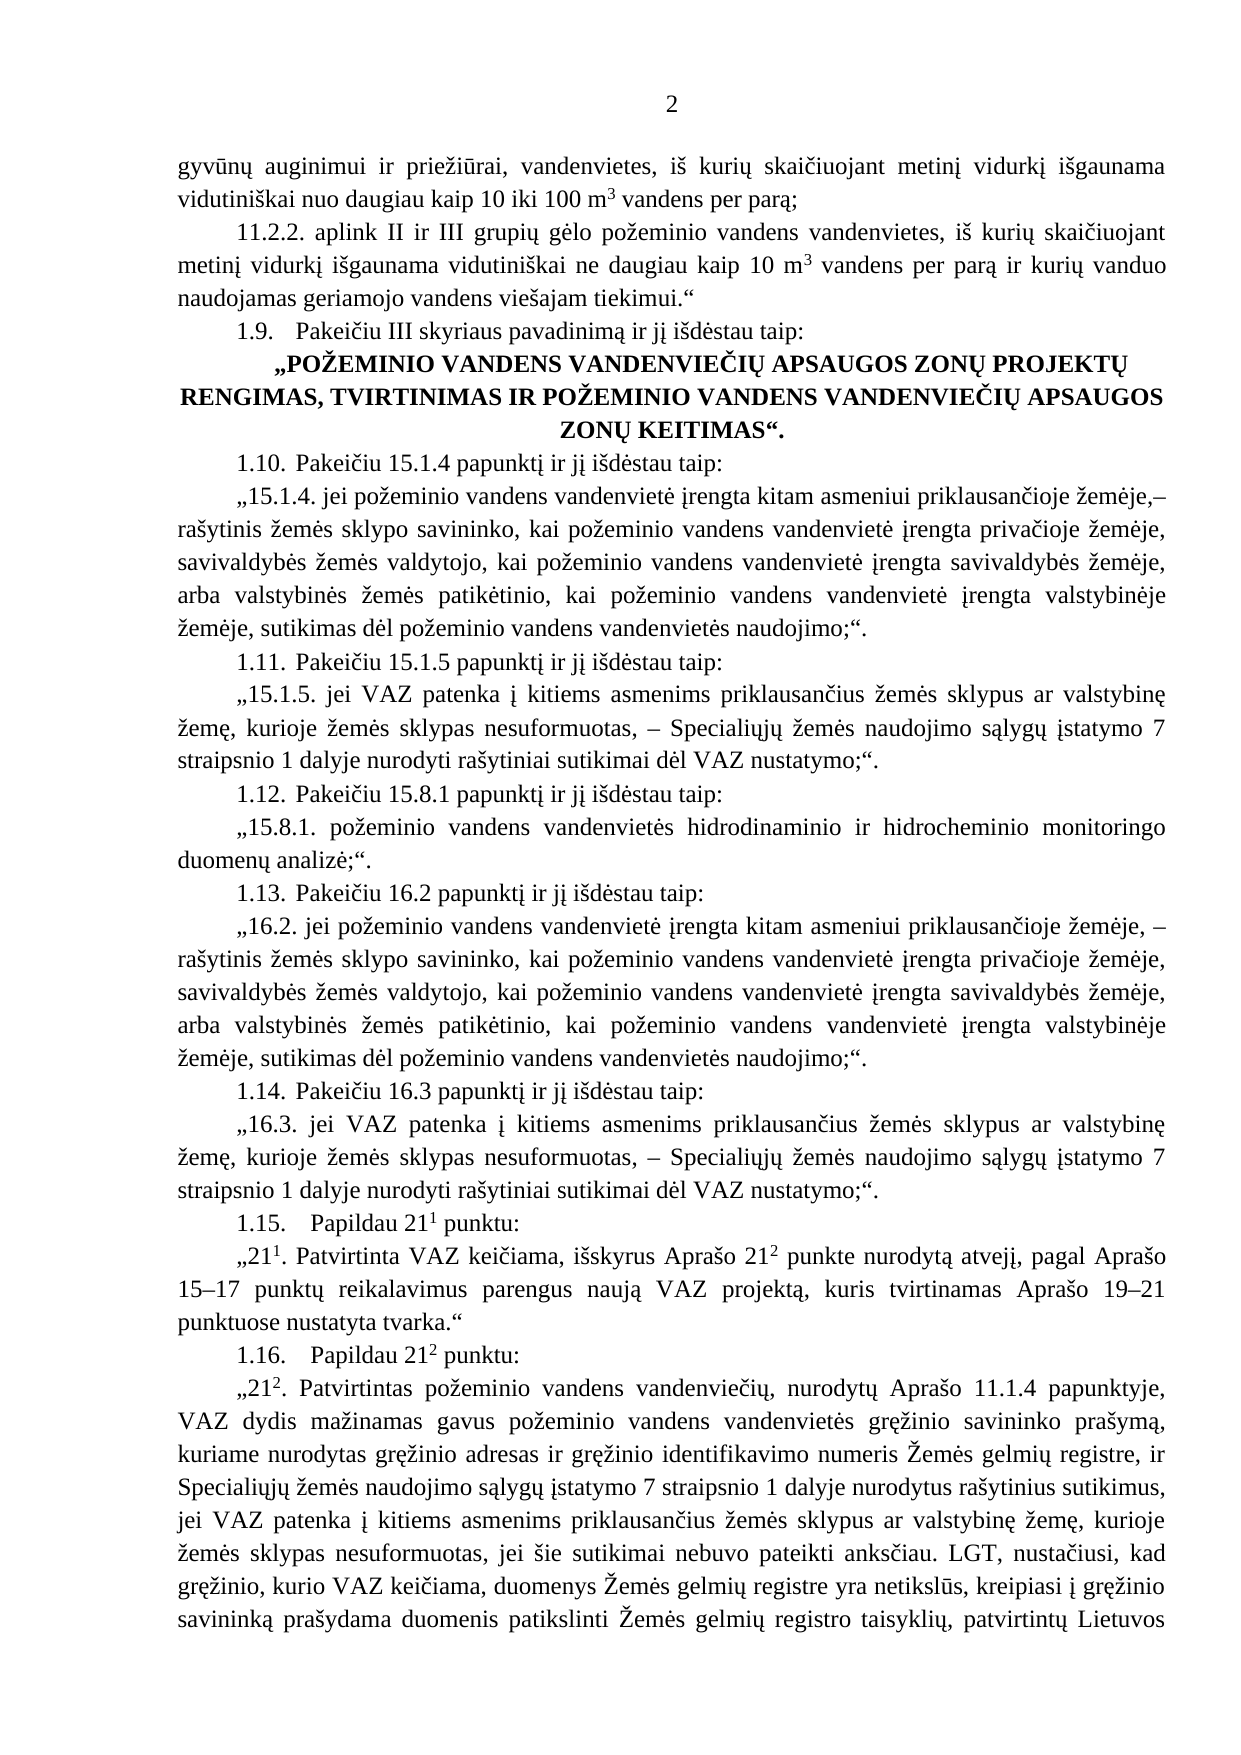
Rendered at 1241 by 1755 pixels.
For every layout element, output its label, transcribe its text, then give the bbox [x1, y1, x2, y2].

text 1.10. Pakeičiu 15.1.4 papunktį ir jį išdėstau taip: [177, 448, 1167, 477]
text „16.2. jei požeminio vandens vandenvietė įrengta kitam asmeniui priklausančioje žemėje, – rašytinis žemės sklypo savininko, kai požeminio vandens vandenvietė įrengta privačioje žemėje, savivaldybės žemės valdytojo, kai požeminio vandens vandenvietė įrengta savivaldybės žemėje, arba valstybinės žemės patikėtinio, kai požeminio vandens vandenvietė įrengta valstybinėje žemėje, sutikimas dėl požeminio vandens vandenvietės naudojimo;“. [177, 911, 1167, 1072]
text „15.1.4. jei požeminio vandens vandenvietė įrengta kitam asmeniui priklausančioje žemėje,– rašytinis žemės sklypo savininko, kai požeminio vandens vandenvietė įrengta privačioje žemėje, savivaldybės žemės valdytojo, kai požeminio vandens vandenvietė įrengta savivaldybės žemėje, arba valstybinės žemės patikėtinio, kai požeminio vandens vandenvietė įrengta valstybinėje žemėje, sutikimas dėl požeminio vandens vandenvietės naudojimo;“. [177, 481, 1167, 642]
text gyvūnų auginimui ir priežiūrai, vandenvietes, iš kurių skaičiuojant metinį vidurkį išgaunama vidutiniškai nuo daugiau kaip 10 iki 100 m3 vandens per parą; [177, 151, 1167, 213]
text „15.1.5. jei VAZ patenka į kitiems asmenims priklausančius žemės sklypus ar valstybinę žemę, kurioje žemės sklypas nesuformuotas, – Specialiųjų žemės naudojimo sąlygų įstatymo 7 straipsnio 1 dalyje nurodyti rašytiniai sutikimai dėl VAZ nustatymo;“. [177, 679, 1167, 774]
text 11.2.2. aplink II ir III grupių gėlo požeminio vandens vandenvietes, iš kurių skaičiuojant metinį vidurkį išgaunama vidutiniškai ne daugiau kaip 10 m3 vandens per parą ir kurių vanduo naudojamas geriamojo vandens viešajam tiekimui.“ [177, 217, 1167, 312]
text „16.3. jei VAZ patenka į kitiems asmenims priklausančius žemės sklypus ar valstybinę žemę, kurioje žemės sklypas nesuformuotas, – Specialiųjų žemės naudojimo sąlygų įstatymo 7 straipsnio 1 dalyje nurodyti rašytiniai sutikimai dėl VAZ nustatymo;“. [177, 1109, 1167, 1204]
text „211. Patvirtinta VAZ keičiama, išskyrus Aprašo 212 punkte nurodytą atvejį, pagal Aprašo 15–17 punktų reikalavimus parengus naują VAZ projektą, kuris tvirtinamas Aprašo 19–21 punktuose nustatyta tvarka.“ [177, 1241, 1167, 1336]
text „15.8.1. požeminio vandens vandenvietės hidrodinaminio ir hidrocheminio monitoringo duomenų analizė;“. [177, 812, 1167, 873]
text „212. Patvirtintas požeminio vandens vandenviečių, nurodytų Aprašo 11.1.4 papunktyje, VAZ dydis mažinamas gavus požeminio vandens vandenvietės gręžinio savininko prašymą, kuriame nurodytas gręžinio adresas ir gręžinio identifikavimo numeris Žemės gelmių registre, ir Specialiųjų žemės naudojimo sąlygų įstatymo 7 straipsnio 1 dalyje nurodytus rašytinius sutikimus, jei VAZ patenka į kitiems asmenims priklausančius žemės sklypus ar valstybinę žemę, kurioje žemės sklypas nesuformuotas, jei šie sutikimai nebuvo pateikti anksčiau. LGT, nustačiusi, kad gręžinio, kurio VAZ keičiama, duomenys Žemės gelmių registre yra netikslūs, kreipiasi į gręžinio savininką prašydama duomenis patikslinti Žemės gelmių registro taisyklių, patvirtintų Lietuvos [177, 1373, 1167, 1633]
text 1.11. Pakeičiu 15.1.5 papunktį ir jį išdėstau taip: [177, 647, 1167, 675]
text 1.15. Papildau 211 punktu: [177, 1208, 1167, 1237]
text „POŽEMINIO VANDENS VANDENVIEČIŲ APSAUGOS ZONŲ PROJEKTŲ RENGIMAS, TVIRTINIMAS IR POŽEMINIO VANDENS VANDENVIEČIŲ APSAUGOS ZONŲ KEITIMAS“. [177, 349, 1167, 444]
text 1.9. Pakeičiu III skyriaus pavadinimą ir jį išdėstau taip: [177, 316, 1167, 345]
text 1.13. Pakeičiu 16.2 papunktį ir jį išdėstau taip: [177, 878, 1167, 906]
text 1.12. Pakeičiu 15.8.1 papunktį ir jį išdėstau taip: [177, 779, 1167, 807]
text 1.16. Papildau 212 punktu: [177, 1340, 1167, 1369]
text 1.14. Pakeičiu 16.3 papunktį ir jį išdėstau taip: [177, 1076, 1167, 1104]
